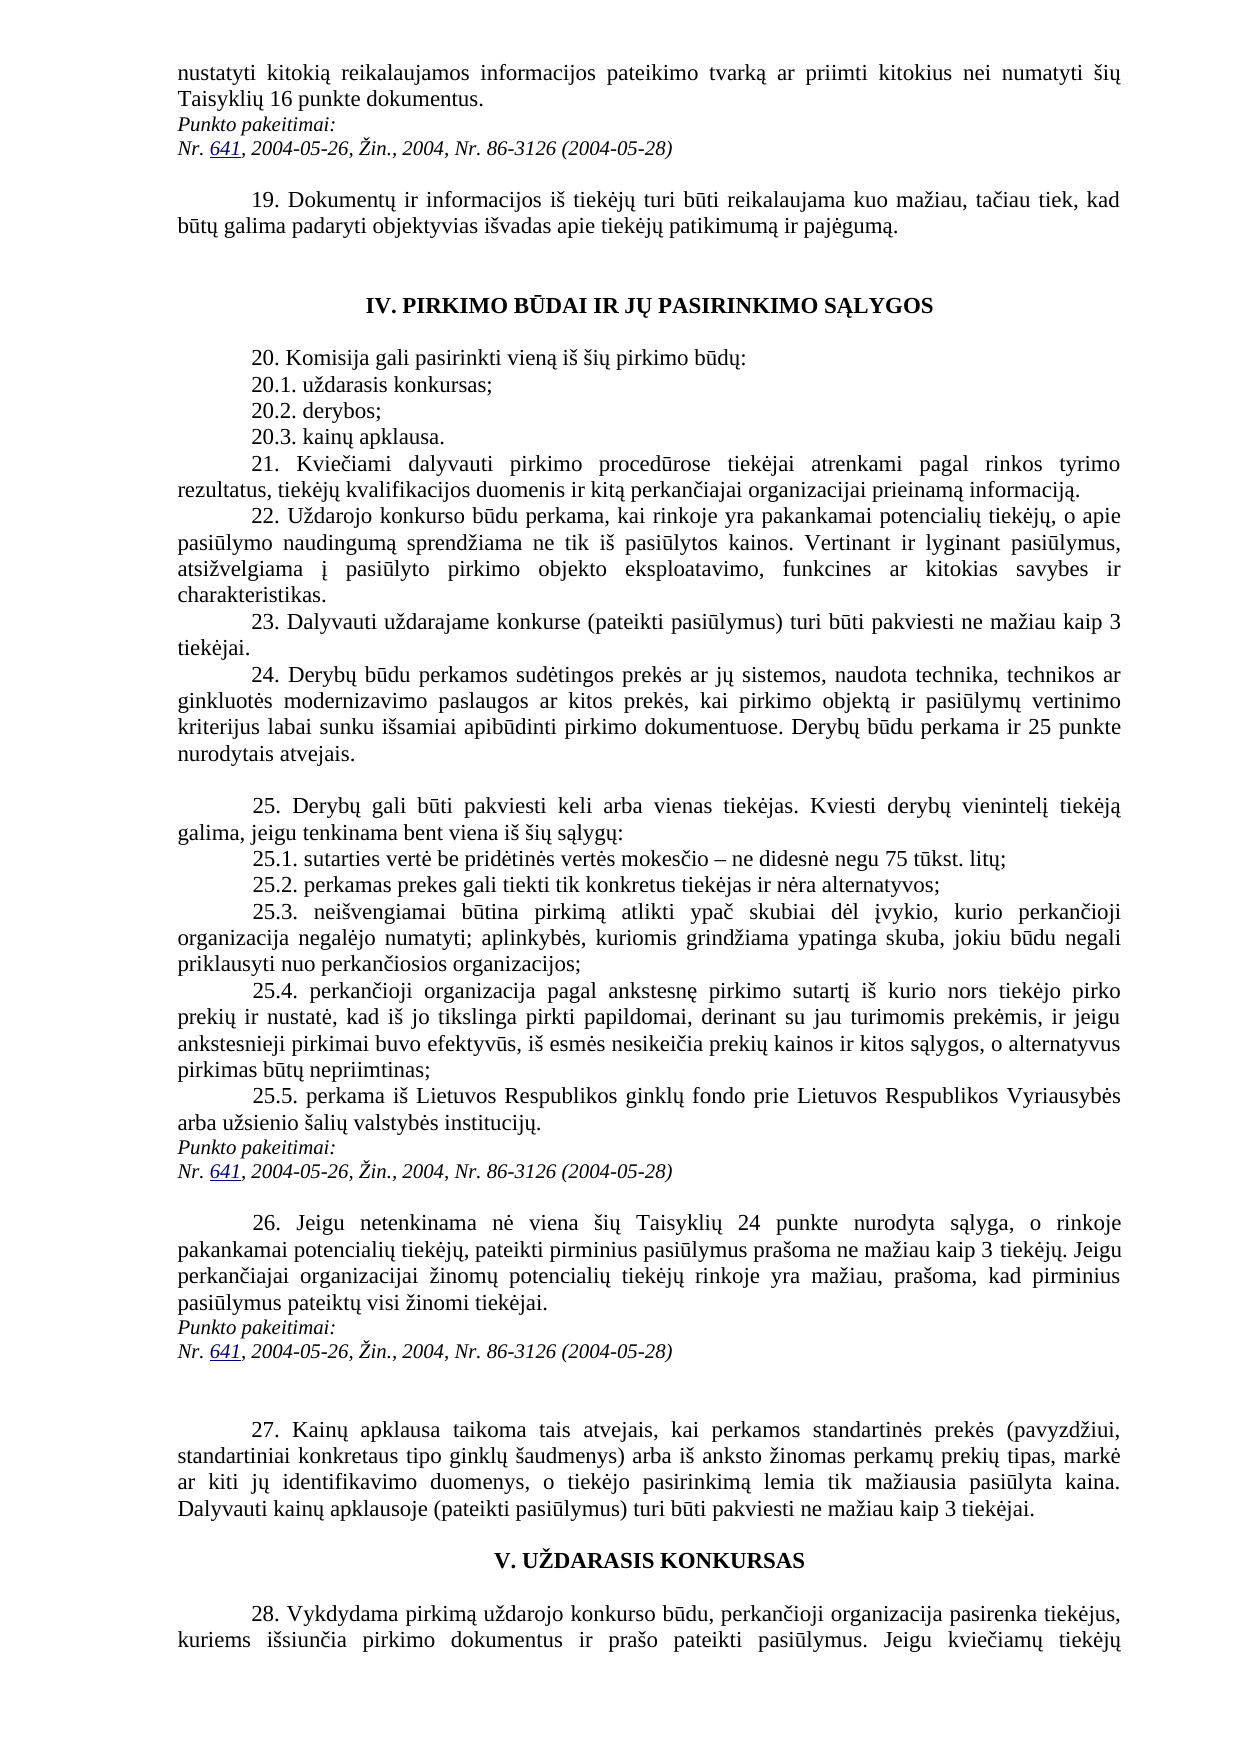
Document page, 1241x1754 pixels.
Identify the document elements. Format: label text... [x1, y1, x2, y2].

text Nr. 641, 2004-05-26, Žin., 2004, Nr. 86-3126 (2004-05-28) [177, 136, 1122, 160]
text 21. Kviečiami dalyvauti pirkimo procedūrose tiekėjai atrenkami pagal rinkos tyrimo rezultatus, tiekėjų kvalifikacijos duomenis ir kitą perkančiajai organizacijai prieinamą informaciją. [177, 450, 1122, 502]
text 26. Jeigu netenkinama nė viena šių Taisyklių 24 punkte nurodyta sąlyga, o rinkoje pakankamai potencialių tiekėjų, pateikti pirminius pasiūlymus prašoma ne mažiau kaip 3 tiekėjų. Jeigu perkančiajai organizacijai žinomų potencialių tiekėjų rinkoje yra mažiau, prašoma, kad pirminius pasiūlymus pateiktų visi žinomi tiekėjai. [177, 1209, 1122, 1315]
text 22. Uždarojo konkurso būdu perkama, kai rinkoje yra pakankamai potencialių tiekėjų, o apie pasiūlymo naudingumą sprendžiama ne tik iš pasiūlytos kainos. Vertinant ir lyginant pasiūlymus, atsižvelgiama į pasiūlyto pirkimo objekto eksploatavimo, funkcines ar kitokias savybes ir charakteristikas. [177, 502, 1122, 608]
text 25.4. perkančioji organizacija pagal ankstesnę pirkimo sutartį iš kurio nors tiekėjo pirko prekių ir nustatė, kad iš jo tikslinga pirkti papildomai, derinant su jau turimomis prekėmis, ir jeigu ankstesnieji pirkimai buvo efektyvūs, iš esmės nesikeičia prekių kainos ir kitos sąlygos, o alternatyvus pirkimas būtų nepriimtinas; [177, 977, 1122, 1082]
text 20.2. derybos; [177, 397, 1122, 423]
text 25. Derybų gali būti pakviesti keli arba vienas tiekėjas. Kviesti derybų vienintelį tiekėją galima, jeigu tenkinama bent viena iš šių sąlygų: [177, 792, 1122, 845]
text 24. Derybų būdu perkamos sudėtingos prekės ar jų sistemos, naudota technika, technikos ar ginkluotės modernizavimo paslaugos ar kitos prekės, kai pirkimo objektą ir pasiūlymų vertinimo kriterijus labai sunku išsamiai apibūdinti pirkimo dokumentuose. Derybų būdu perkama ir 25 punkte nurodytais atvejais. [177, 661, 1122, 766]
text Nr. 641, 2004-05-26, Žin., 2004, Nr. 86-3126 (2004-05-28) [177, 1159, 1122, 1183]
text 25.1. sutarties vertė be pridėtinės vertės mokesčio – ne didesnė negu 75 tūkst. litų; [177, 845, 1122, 871]
text 20.3. kainų apklausa. [177, 423, 1122, 450]
text 25.5. perkama iš Lietuvos Respublikos ginklų fondo prie Lietuvos Respublikos Vyriausybės arba užsienio šalių valstybės institucijų. [177, 1082, 1122, 1135]
text Punkto pakeitimai: [177, 1135, 1122, 1159]
text nustatyti kitokią reikalaujamos informacijos pateikimo tvarką ar priimti kitokius nei numatyti šių Taisyklių 16 punkte dokumentus. [177, 59, 1122, 112]
text Punkto pakeitimai: [177, 1315, 1122, 1339]
subtitle V. UŽDARASIS KONKURSAS [177, 1547, 1122, 1574]
text 27. Kainų apklausa taikoma tais atvejais, kai perkamos standartinės prekės (pavyzdžiui, standartiniai konkretaus tipo ginklų šaudmenys) arba iš anksto žinomas perkamų prekių tipas, markė ar kiti jų identifikavimo duomenys, o tiekėjo pasirinkimą lemia tik mažiausia pasiūlyta kaina. Dalyvauti kainų apklausoje (pateikti pasiūlymus) turi būti pakviesti ne mažiau kaip 3 tiekėjai. [177, 1416, 1122, 1521]
text Nr. 641, 2004-05-26, Žin., 2004, Nr. 86-3126 (2004-05-28) [177, 1339, 1122, 1363]
text 20. Komisija gali pasirinkti vieną iš šių pirkimo būdų: [177, 344, 1122, 371]
text 25.2. perkamas prekes gali tiekti tik konkretus tiekėjas ir nėra alternatyvos; [177, 871, 1122, 898]
text 20.1. uždarasis konkursas; [177, 371, 1122, 397]
text 28. Vykdydama pirkimą uždarojo konkurso būdu, perkančioji organizacija pasirenka tiekėjus, kuriems išsiunčia pirkimo dokumentus ir prašo pateikti pasiūlymus. Jeigu kviečiamų tiekėjų [177, 1600, 1122, 1653]
text 25.3. neišvengiamai būtina pirkimą atlikti ypač skubiai dėl įvykio, kurio perkančioji organizacija negalėjo numatyti; aplinkybės, kuriomis grindžiama ypatinga skuba, jokiu būdu negali priklausyti nuo perkančiosios organizacijos; [177, 898, 1122, 977]
text 23. Dalyvauti uždarajame konkurse (pateikti pasiūlymus) turi būti pakviesti ne mažiau kaip 3 tiekėjai. [177, 608, 1122, 661]
subtitle IV. PIRKIMO BŪDAI IR JŲ PASIRINKIMO SĄLYGOS [177, 292, 1122, 318]
text Punkto pakeitimai: [177, 112, 1122, 136]
text 19. Dokumentų ir informacijos iš tiekėjų turi būti reikalaujama kuo mažiau, tačiau tiek, kad būtų galima padaryti objektyvias išvadas apie tiekėjų patikimumą ir pajėgumą. [177, 186, 1122, 239]
